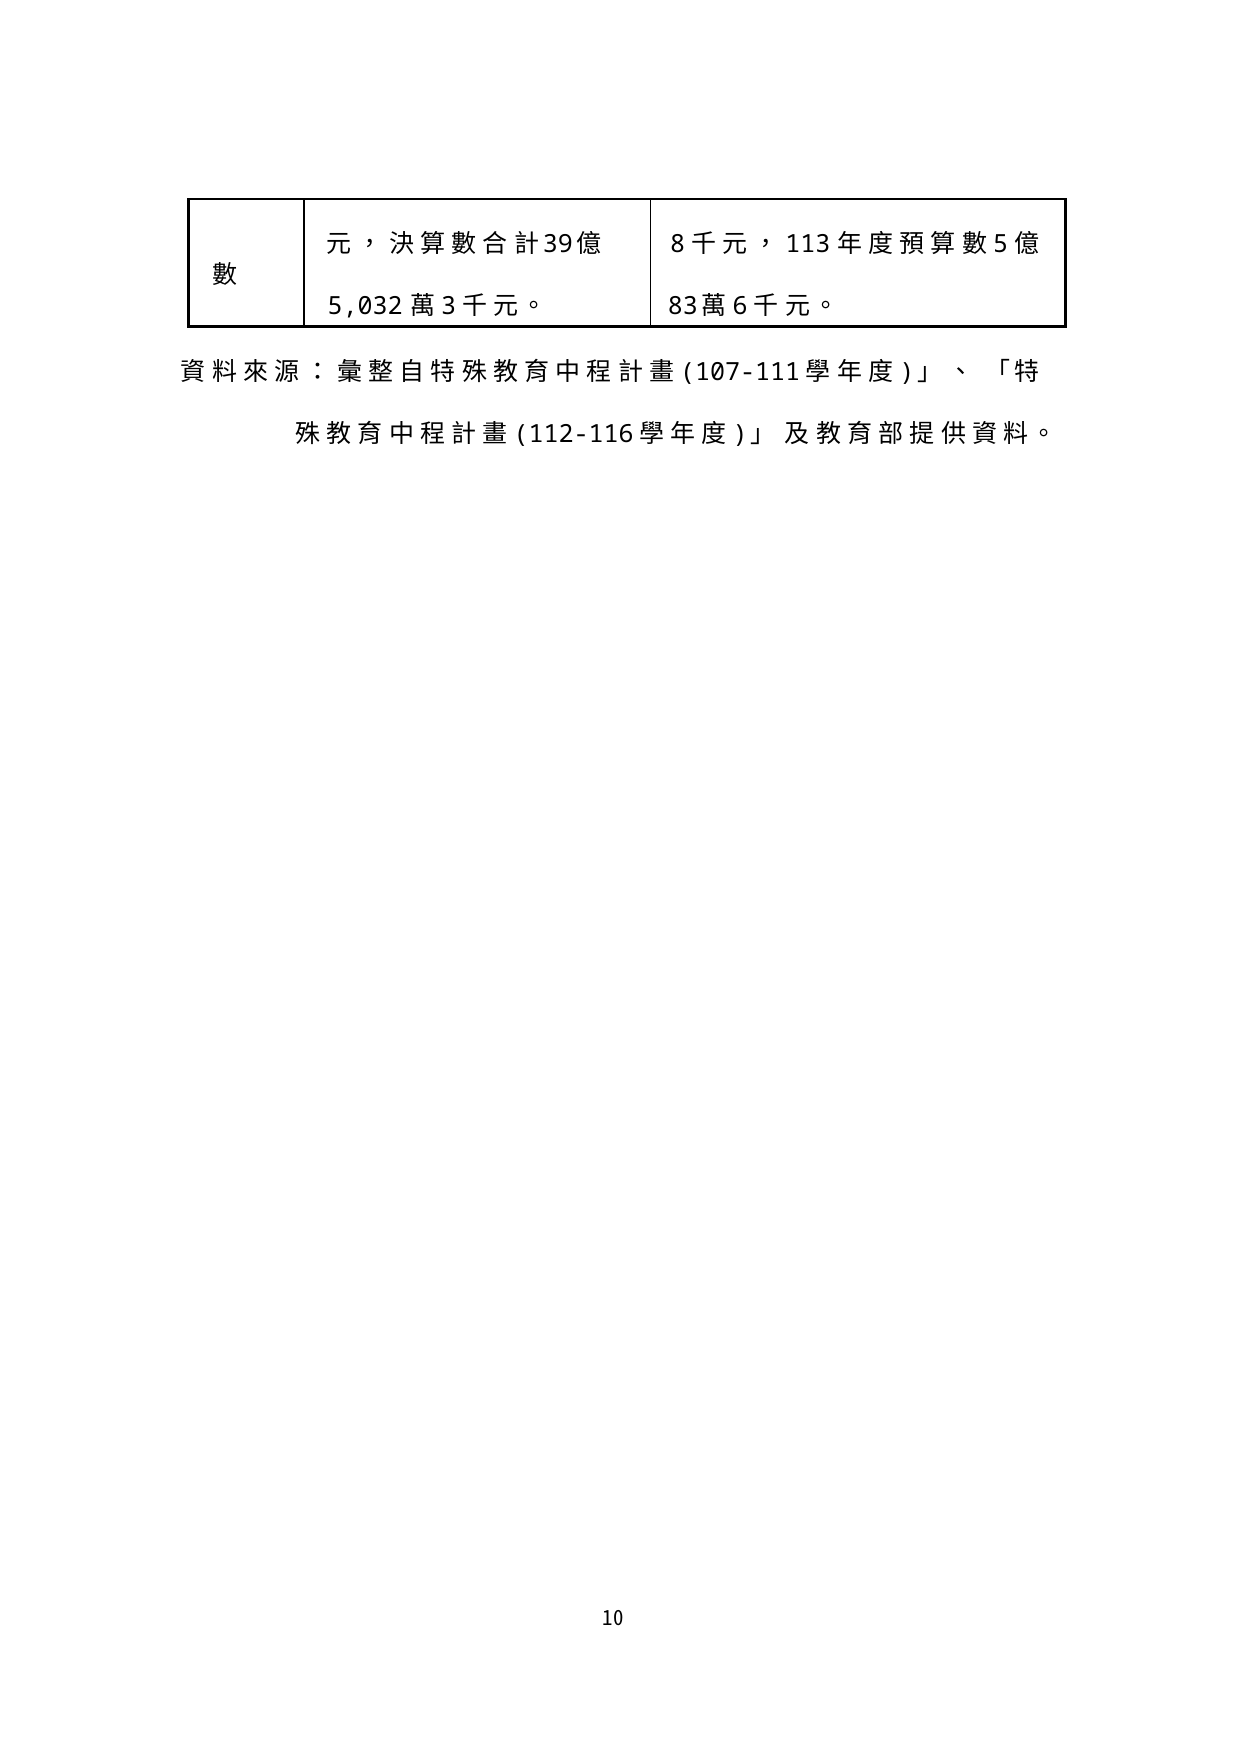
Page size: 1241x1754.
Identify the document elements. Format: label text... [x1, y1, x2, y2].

table_cell 數 [190, 200, 303, 325]
table_cell 8千元，113年度預算數5億83萬6千元。 [651, 200, 1064, 325]
text 資料來源：彙整自特殊教育中程計畫(107-111學年度)」、「特殊教育中程計畫(112-116學年度)」及教育部提供資料。 [177, 328, 1063, 453]
table_cell 元，決算數合計39億5,032萬3千元。 [305, 200, 650, 325]
